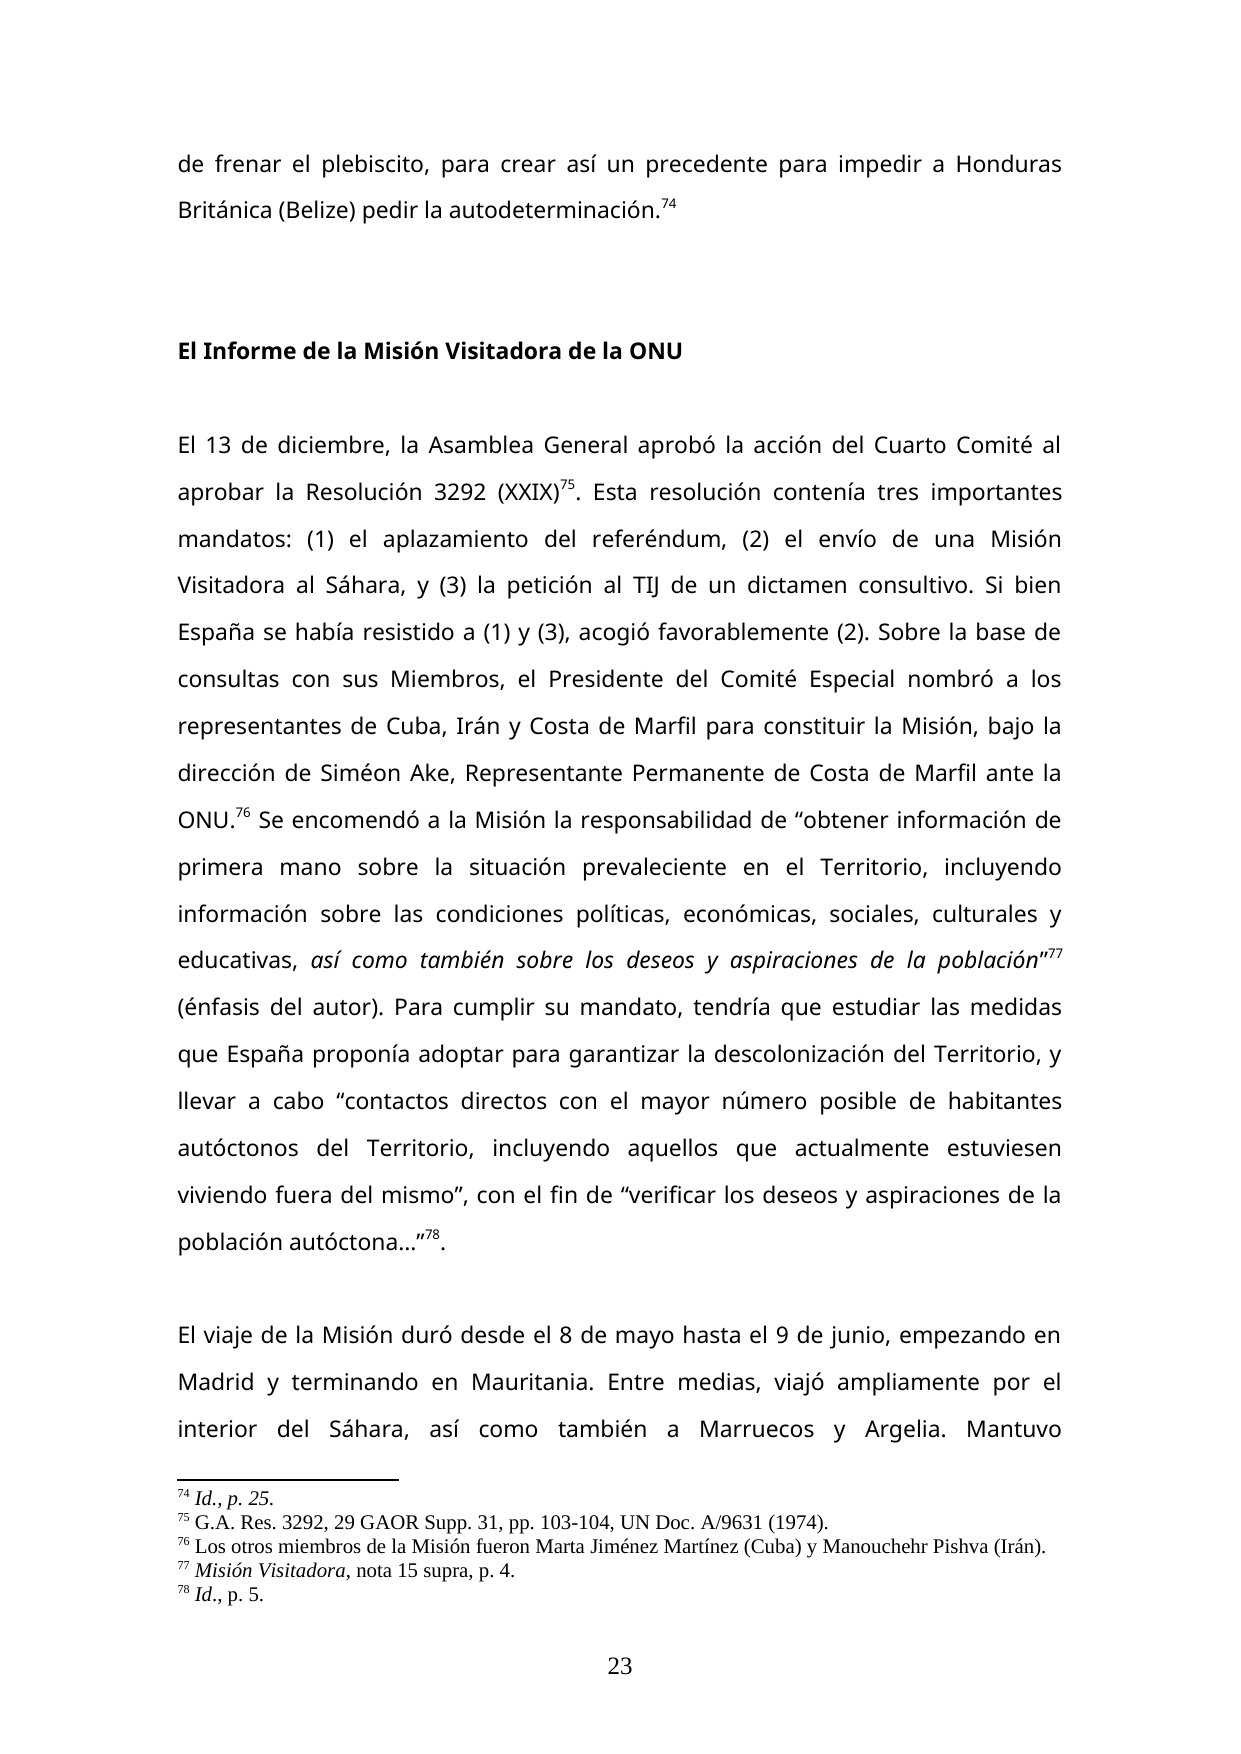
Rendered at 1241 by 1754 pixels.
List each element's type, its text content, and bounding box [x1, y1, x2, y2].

text El Informe de la Misión Visitadora de la ONU [177, 335, 1063, 366]
text El viaje de la Misión duró desde el 8 de mayo hasta el 9 de junio, empezando en Madrid y terminando en Mauritania. Entre medias, viajó ampliamente por el interior del Sáhara, así como también a Marruecos y Argelia. Mantuvo [177, 1319, 1063, 1444]
text Id., p. 5. [177, 1582, 1063, 1606]
text de frenar el plebiscito, para crear así un precedente para impedir a Honduras Británica (Belize) pedir la autodeterminación. [177, 148, 1063, 226]
text G.A. Res. 3292, 29 GAOR Supp. 31, pp. 103-104, UN Doc. A/9631 (1974). [177, 1510, 1063, 1534]
text Los otros miembros de la Misión fueron Marta Jiménez Martínez (Cuba) y Manouchehr Pishva (Irán). [177, 1534, 1063, 1558]
text Misión Visitadora, nota 15 supra, p. 4. [177, 1558, 1063, 1582]
text El 13 de diciembre, la Asamblea General aprobó la acción del Cuarto Comité al aprobar la Resolución 3292 (XXIX). Esta resolución contenía tres importantes mandatos: (1) el aplazamiento del referéndum, (2) el envío de una Misión Visitadora al Sáhara, y (3) la petición al TIJ de un dictamen consultivo. Si bien España se había resistido a (1) y (3), acogió favorablemente (2). Sobre la base de consultas con sus Miembros, el Presidente del Comité Especial nombró a los representantes de Cuba, Irán y Costa de Marfil para constituir la Misión, bajo la dirección de Siméon Ake, Representante Permanente de Costa de Marfil ante la ONU. Se encomendó a la Misión la responsabilidad de “obtener información de primera mano sobre la situación prevaleciente en el Territorio, incluyendo información sobre las condiciones políticas, económicas, sociales, culturales y educativas, así como también sobre los deseos y aspiraciones de la población” (énfasis del autor). Para cumplir su mandato, tendría que estudiar las medidas que España proponía adoptar para garantizar la descolonización del Territorio, y llevar a cabo “contactos directos con el mayor número posible de habitantes autóctonos del Territorio, incluyendo aquellos que actualmente estuviesen viviendo fuera del mismo”, con el fin de “verificar los deseos y aspiraciones de la población autóctona…”. [177, 429, 1063, 1257]
text Id., p. 25. [177, 1486, 1063, 1510]
